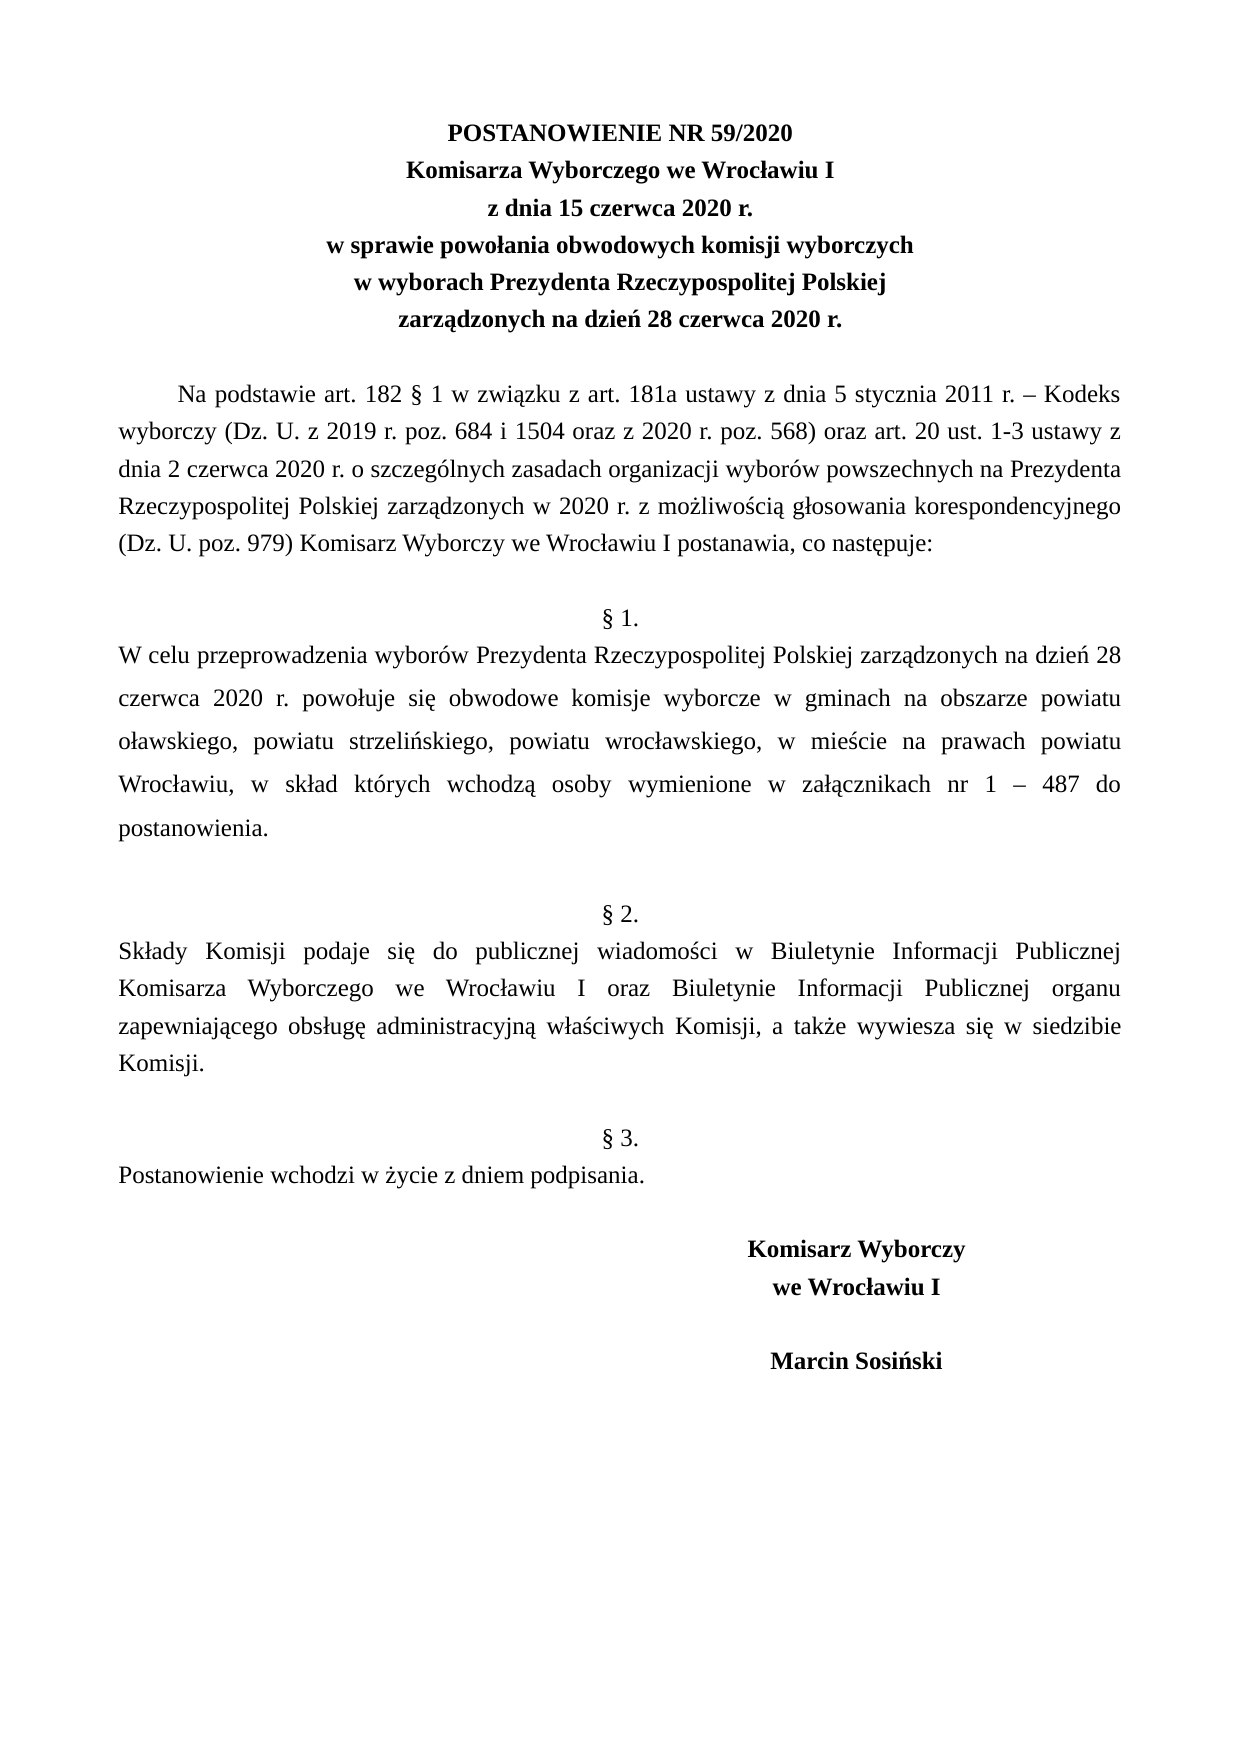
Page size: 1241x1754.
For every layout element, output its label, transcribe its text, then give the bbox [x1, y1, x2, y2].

text Postanowienie wchodzi w życie z dniem podpisania. [118, 1160, 1122, 1189]
text w sprawie powołania obwodowych komisji wyborczych [118, 230, 1122, 259]
text Komisarz Wyborczy we Wrocławiu I [591, 1234, 1122, 1301]
text § 1. [118, 603, 1122, 632]
text W celu przeprowadzenia wyborów Prezydenta Rzeczypospolitej Polskiej zarządzonych na dzień 28 czerwca 2020 r. powołuje się obwodowe komisje wyborcze w gminach na obszarze powiatu oławskiego, powiatu strzelińskiego, powiatu wrocławskiego, w mieście na prawach powiatu Wrocławiu, w skład których wchodzą osoby wymienione w załącznikach nr 1 – 487 do postanowienia. [118, 640, 1122, 841]
text z dnia 15 czerwca 2020 r. [118, 193, 1122, 221]
text Marcin Sosiński [591, 1346, 1122, 1375]
text Komisarza Wyborczego we Wrocławiu I [118, 155, 1122, 184]
text zarządzonych na dzień 28 czerwca 2020 r. [118, 304, 1122, 333]
text Na podstawie art. 182 § 1 w związku z art. 181a ustawy z dnia 5 stycznia 2011 r. – Kodeks wyborczy (Dz. U. z 2019 r. poz. 684 i 1504 oraz z 2020 r. poz. 568) oraz art. 20 ust. 1-3 ustawy z dnia 2 czerwca 2020 r. o szczególnych zasadach organizacji wyborów powszechnych na Prezydenta Rzeczypospolitej Polskiej zarządzonych w 2020 r. z możliwością głosowania korespondencyjnego (Dz. U. poz. 979) Komisarz Wyborczy we Wrocławiu I postanawia, co następuje: [118, 379, 1122, 557]
text § 3. [118, 1123, 1122, 1151]
text POSTANOWIENIE NR 59/2020 [118, 118, 1122, 147]
text w wyborach Prezydenta Rzeczypospolitej Polskiej [118, 267, 1122, 296]
text § 2. [118, 899, 1122, 928]
text Składy Komisji podaje się do publicznej wiadomości w Biuletynie Informacji Publicznej Komisarza Wyborczego we Wrocławiu I oraz Biuletynie Informacji Publicznej organu zapewniającego obsługę administracyjną właściwych Komisji, a także wywiesza się w siedzibie Komisji. [118, 936, 1122, 1077]
